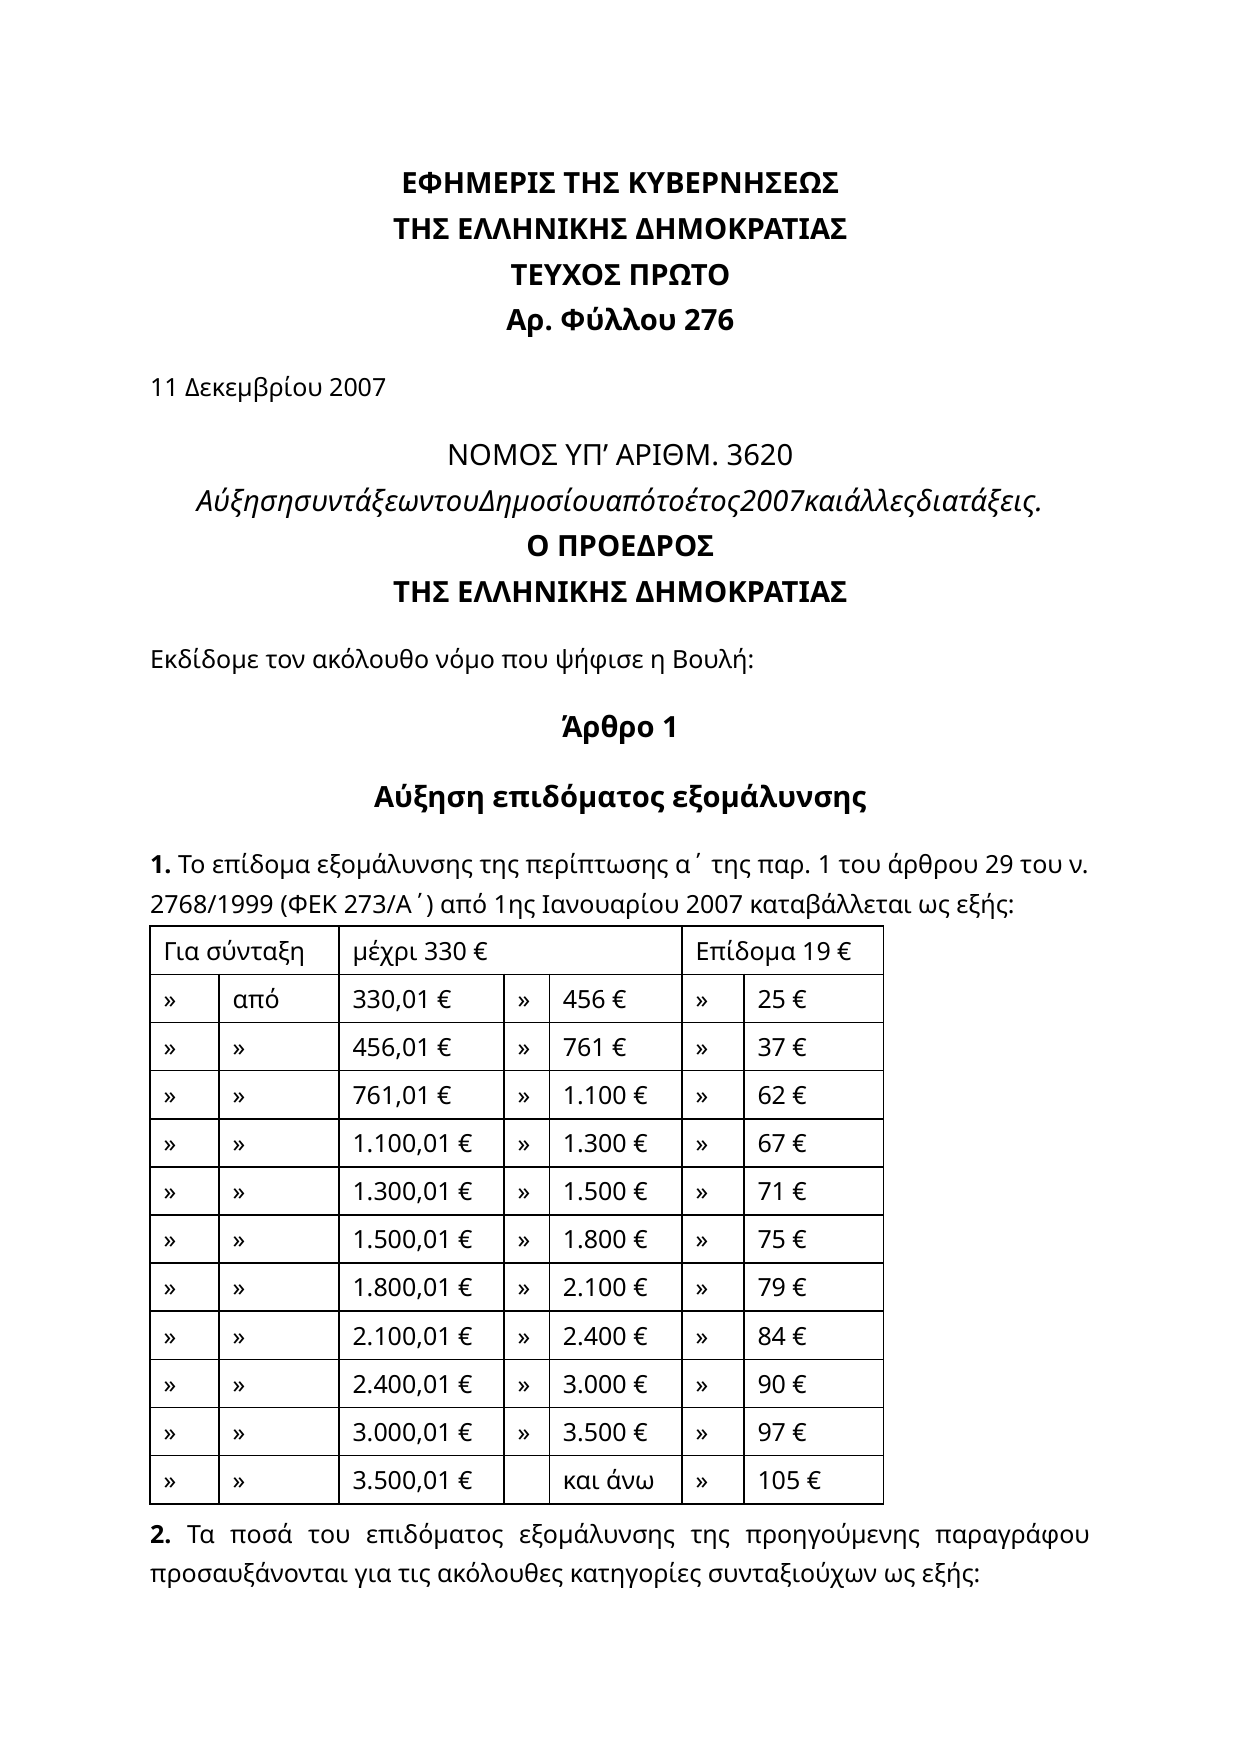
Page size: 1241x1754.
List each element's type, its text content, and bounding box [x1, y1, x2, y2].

table_cell 2.100,01 € [340, 1312, 503, 1358]
table_cell » [151, 975, 218, 1022]
table_cell 3.500 € [550, 1408, 681, 1455]
table_cell » [220, 1360, 338, 1407]
table_cell 456,01 € [340, 1023, 503, 1070]
table_cell 1.800 € [550, 1216, 681, 1262]
table_cell 105 € [745, 1456, 883, 1503]
text Εκδίδομε τον ακόλουθο νόμο που ψήφισε η Βουλή: [150, 642, 1090, 676]
table_cell » [220, 1120, 338, 1166]
table_cell » [220, 1312, 338, 1358]
table_cell » [151, 1456, 218, 1503]
table_cell » [683, 1120, 743, 1166]
table_cell » [683, 1408, 743, 1455]
text ΕΦΗΜΕΡΙΣ ΤΗΣ ΚΥΒΕΡΝΗΣΕΩΣ ΤΗΣ ΕΛΛΗΝΙΚΗΣ ΔΗΜΟΚΡΑΤΙΑΣ ΤΕΥΧΟΣ ΠΡΩΤΟ Αρ. Φύλλου 276 [150, 162, 1090, 339]
table_cell » [505, 1120, 549, 1166]
table_cell » [683, 1360, 743, 1407]
table_cell » [683, 975, 743, 1022]
table_header Για σύνταξη [151, 927, 338, 973]
table_cell » [220, 1456, 338, 1503]
table_cell 761,01 € [340, 1071, 503, 1118]
table_cell 1.500 € [550, 1168, 681, 1214]
table_cell » [683, 1023, 743, 1070]
table_cell 71 € [745, 1168, 883, 1214]
table_cell 84 € [745, 1312, 883, 1358]
table_cell » [505, 1168, 549, 1214]
table_cell » [220, 1408, 338, 1455]
table_cell » [151, 1312, 218, 1358]
table_cell » [505, 1071, 549, 1118]
table_cell » [151, 1023, 218, 1070]
table_cell 67 € [745, 1120, 883, 1166]
table_cell 1.100 € [550, 1071, 681, 1118]
table_cell » [505, 1023, 549, 1070]
table_cell » [505, 1312, 549, 1358]
table_cell » [683, 1456, 743, 1503]
table_cell » [220, 1216, 338, 1262]
table_cell » [220, 1023, 338, 1070]
table_cell » [683, 1264, 743, 1310]
table_cell 2.400 € [550, 1312, 681, 1358]
table_cell » [151, 1408, 218, 1455]
table_cell 62 € [745, 1071, 883, 1118]
table_cell » [220, 1168, 338, 1214]
table_cell » [151, 1168, 218, 1214]
table_cell » [220, 1264, 338, 1310]
table_cell 2.100 € [550, 1264, 681, 1310]
table_cell » [151, 1216, 218, 1262]
table_cell 761 € [550, 1023, 681, 1070]
table_cell » [220, 1071, 338, 1118]
table_cell » [151, 1264, 218, 1310]
table_cell 3.500,01 € [340, 1456, 503, 1503]
table_cell 3.000 € [550, 1360, 681, 1407]
table_header μέχρι 330 € [340, 927, 681, 973]
text 11 Δεκεμβρίου 2007 [150, 370, 1090, 404]
table_cell 90 € [745, 1360, 883, 1407]
table_cell » [505, 1216, 549, 1262]
table_cell 1.300,01 € [340, 1168, 503, 1214]
table_cell 1.500,01 € [340, 1216, 503, 1262]
table_cell 1.800,01 € [340, 1264, 503, 1310]
table_cell 75 € [745, 1216, 883, 1262]
table_header Επίδομα 19 € [683, 927, 883, 973]
table_cell » [505, 975, 549, 1022]
table_cell 330,01 € [340, 975, 503, 1022]
table_cell » [151, 1120, 218, 1166]
table_cell [505, 1456, 549, 1503]
table_cell 1.100,01 € [340, 1120, 503, 1166]
table_cell 3.000,01 € [340, 1408, 503, 1455]
subtitle Άρθρο 1 [150, 706, 1090, 746]
text NOMOΣ ΥΠ’ ΑΡΙΘΜ. 3620 ΑύξησησυντάξεωντουΔημοσίουαπότοέτος2007καιάλλεςδιατάξεις. Ο ΠΡΟΕΔΡΟΣ ΤΗΣ ΕΛΛΗΝΙΚΗΣ ΔΗΜΟΚΡΑΤΙΑΣ [150, 434, 1090, 611]
table_cell 79 € [745, 1264, 883, 1310]
subtitle Αύξηση επιδόματος εξομάλυνσης [150, 776, 1090, 816]
table_cell από [220, 975, 338, 1022]
table_cell 25 € [745, 975, 883, 1022]
table_cell » [151, 1360, 218, 1407]
text 1. Το επίδομα εξομάλυνσης της περίπτωσης α΄ της παρ. 1 του άρθρου 29 του ν. 2768/1999 (ΦΕΚ 273/Α΄) από 1ης Ιανουαρίου 2007 καταβάλλεται ως εξής: [150, 847, 1090, 920]
table_cell 97 € [745, 1408, 883, 1455]
table_cell 2.400,01 € [340, 1360, 503, 1407]
table_cell 37 € [745, 1023, 883, 1070]
table_cell » [505, 1264, 549, 1310]
table_cell 1.300 € [550, 1120, 681, 1166]
text 2. Τα ποσά του επιδόματος εξομάλυνσης της προηγούμενης παραγράφου προσαυξάνονται για τις ακόλουθες κατηγορίες συνταξιούχων ως εξής: [150, 1517, 1090, 1590]
table_cell » [505, 1408, 549, 1455]
table_cell » [683, 1216, 743, 1262]
table_cell 456 € [550, 975, 681, 1022]
table_cell » [505, 1360, 549, 1407]
table_cell » [151, 1071, 218, 1118]
table_cell » [683, 1168, 743, 1214]
table_cell » [683, 1312, 743, 1358]
table_cell και άνω [550, 1456, 681, 1503]
table_cell » [683, 1071, 743, 1118]
